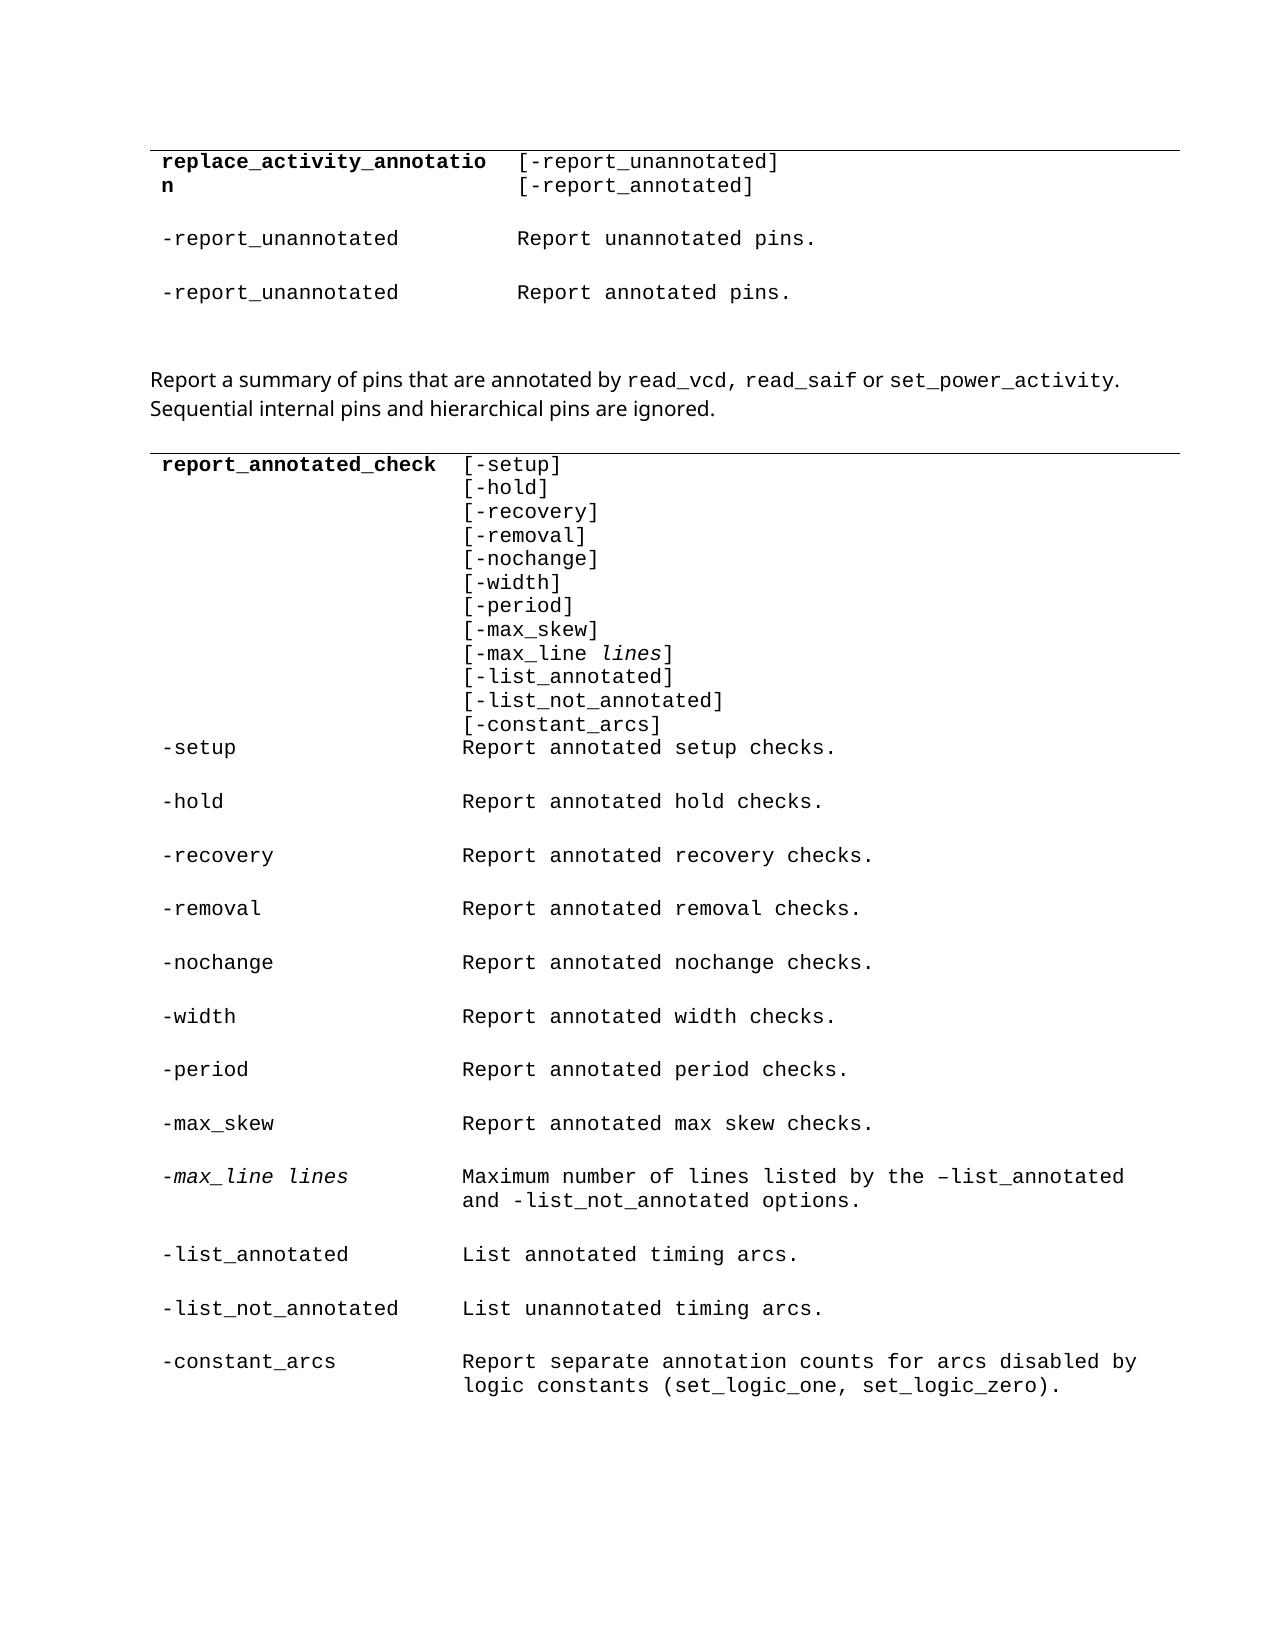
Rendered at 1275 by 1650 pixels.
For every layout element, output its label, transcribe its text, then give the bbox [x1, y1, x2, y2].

table_cell Maximum number of lines listed by the –list_annotated and -list_not_annotated options. [451, 1167, 1180, 1244]
table_cell Report unannotated pins. [506, 228, 1180, 282]
text Report a summary of pins that are annotated by read_vcd, read_saif or set_power_activity. Sequential internal pins and hierarchical pins are ignored. [150, 366, 1180, 423]
table_header replace_activity_annotation [150, 151, 506, 228]
table_cell List annotated timing arcs. [451, 1244, 1180, 1297]
table_cell Report separate annotation counts for arcs disabled by logic constants (set_logic_one, set_logic_zero). [451, 1351, 1180, 1428]
table_cell -max_line lines [150, 1167, 451, 1244]
table_cell Report annotated pins. [506, 282, 1180, 336]
table_cell -max_skew [150, 1113, 451, 1167]
table_cell Report annotated period checks. [451, 1059, 1180, 1113]
table_cell -list_annotated [150, 1244, 451, 1297]
table_cell Report annotated nochange checks. [451, 952, 1180, 1006]
table_cell -report_unannotated [150, 228, 506, 282]
table_cell -constant_arcs [150, 1351, 451, 1428]
table_cell Report annotated removal checks. [451, 898, 1180, 952]
table_cell -width [150, 1006, 451, 1059]
table_cell Report annotated setup checks. [451, 738, 1180, 791]
table_cell -nochange [150, 952, 451, 1006]
table_cell Report annotated width checks. [451, 1006, 1180, 1059]
table_header report_annotated_check [150, 454, 451, 737]
table_cell -setup [150, 738, 451, 791]
table_cell -report_unannotated [150, 282, 506, 336]
table_header [-setup] [-hold] [-recovery] [-removal] [-nochange] [-width] [-period] [-max_skew] [-max_line lines] [-list_annotated] [-list_not_annotated] [-constant_arcs] [451, 454, 1180, 737]
table_cell Report annotated recovery checks. [451, 845, 1180, 898]
table_cell -period [150, 1059, 451, 1113]
table_cell List unannotated timing arcs. [451, 1298, 1180, 1351]
table_cell -recovery [150, 845, 451, 898]
table_cell -list_not_annotated [150, 1298, 451, 1351]
table_cell -removal [150, 898, 451, 952]
table_header [-report_unannotated] [-report_annotated] [506, 151, 1180, 228]
table_cell Report annotated max skew checks. [451, 1113, 1180, 1167]
table_cell Report annotated hold checks. [451, 791, 1180, 845]
table_cell -hold [150, 791, 451, 845]
